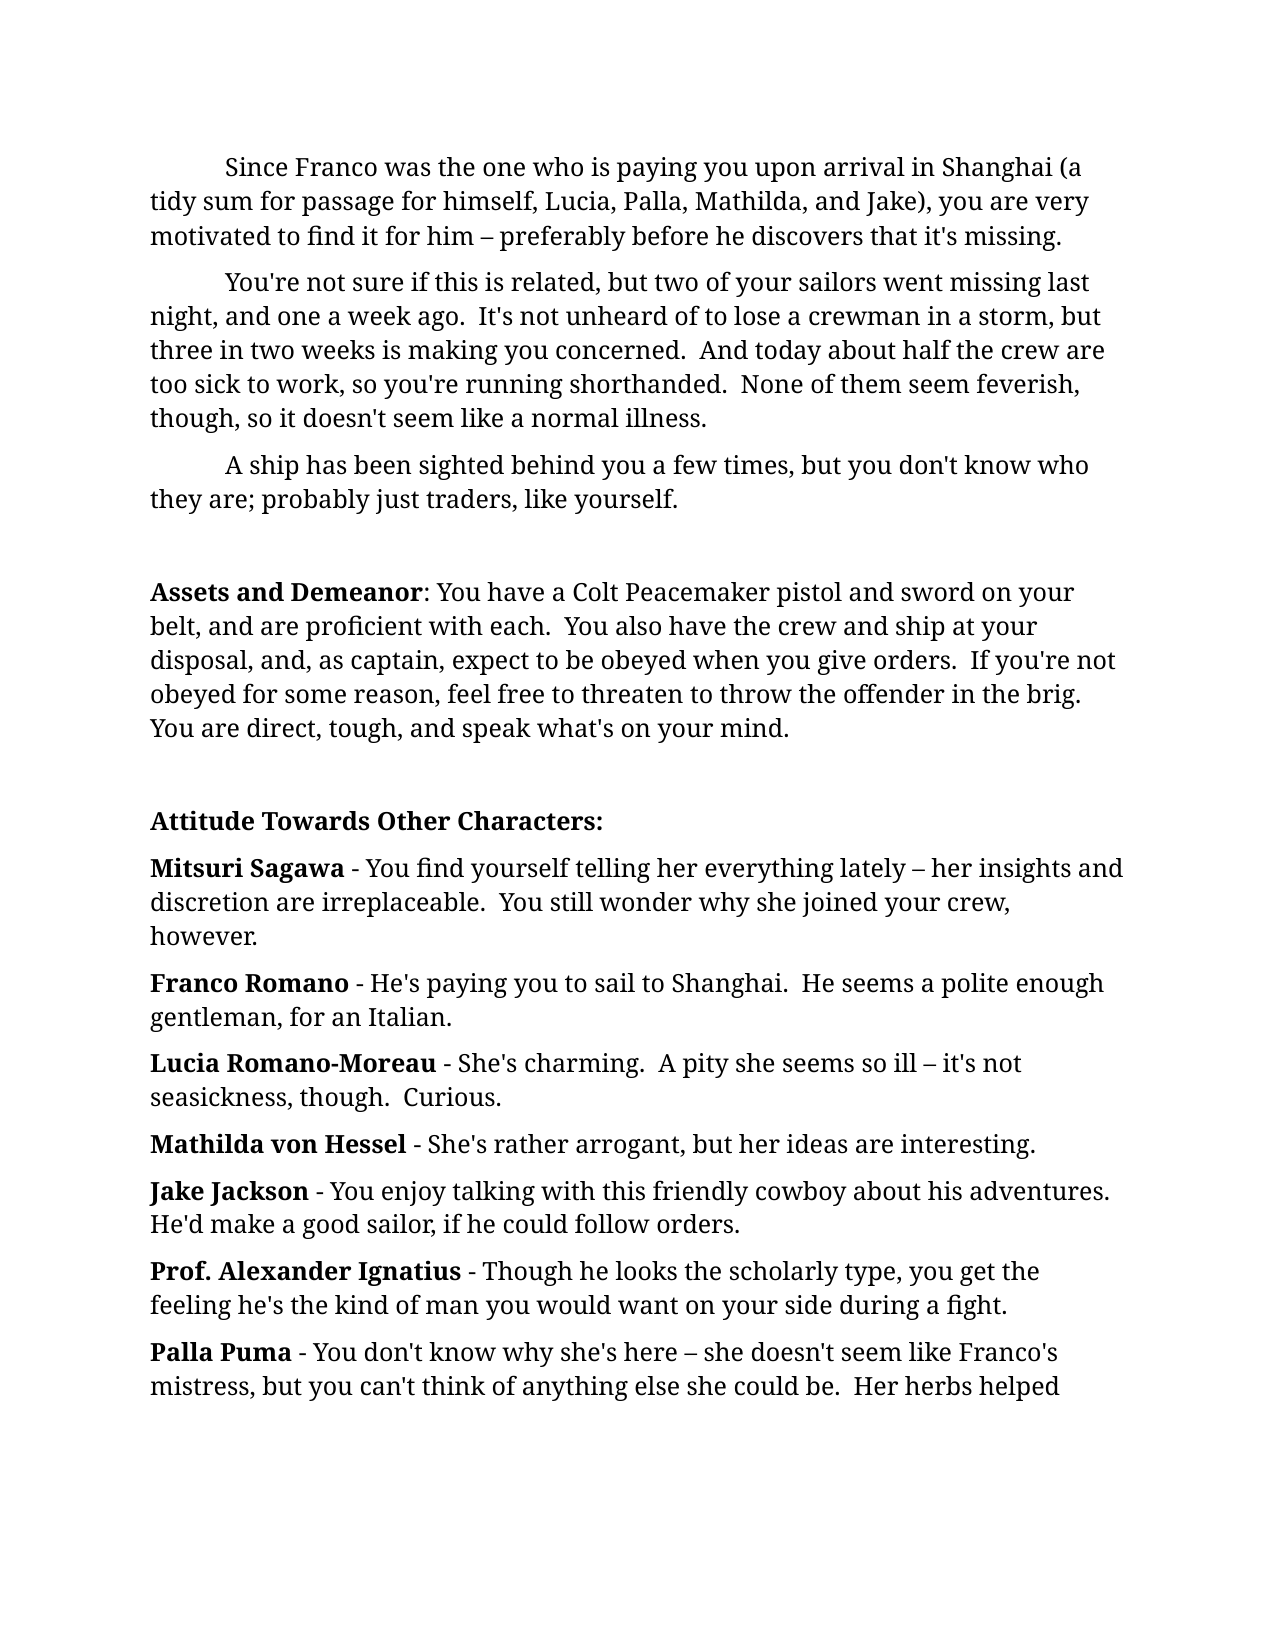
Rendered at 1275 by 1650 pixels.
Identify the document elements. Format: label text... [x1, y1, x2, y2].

text A ship has been sighted behind you a few times, but you don't know who they are; probably just traders, like yourself. [150, 447, 1125, 516]
text Jake Jackson - You enjoy talking with this friendly cowboy about his adventures. He'd make a good sailor, if he could follow orders. [150, 1173, 1125, 1241]
text Assets and Demeanor: You have a Colt Peacemaker pistol and sword on your belt, and are proficient with each. You also have the crew and ship at your disposal, and, as captain, expect to be obeyed when you give orders. If you're not obeyed for some reason, feel free to threaten to throw the offender in the brig. You are direct, tough, and speak what's on your mind. [150, 575, 1125, 745]
text Attitude Towards Other Characters: [150, 804, 1125, 838]
text Mathilda von Hessel - She's rather arrogant, but her ideas are interesting. [150, 1127, 1125, 1161]
text Since Franco was the one who is paying you upon arrival in Shanghai (a tidy sum for passage for himself, Lucia, Palla, Mathilda, and Jake), you are very motivated to find it for him – preferably before he discovers that it's missing. [150, 150, 1125, 252]
text Franco Romano - He's paying you to sail to Shanghai. He seems a polite enough gentleman, for an Italian. [150, 965, 1125, 1033]
text Prof. Alexander Ignatius - Though he looks the scholarly type, you get the feeling he's the kind of man you would want on your side during a fight. [150, 1254, 1125, 1322]
text You're not sure if this is related, but two of your sailors went missing last night, and one a week ago. It's not unheard of to lose a crewman in a storm, but three in two weeks is making you concerned. And today about half the crew are too sick to work, so you're running shorthanded. None of them seem feverish, though, so it doesn't seem like a normal illness. [150, 265, 1125, 435]
text Lucia Romano-Moreau - She's charming. A pity she seems so ill – it's not seasickness, though. Curious. [150, 1046, 1125, 1114]
text Palla Puma - You don't know why she's here – she doesn't seem like Franco's mistress, but you can't think of anything else she could be. Her herbs helped [150, 1334, 1125, 1402]
text Mitsuri Sagawa - You find yourself telling her everything lately – her insights and discretion are irreplaceable. You still wonder why she joined your crew, however. [150, 851, 1125, 953]
